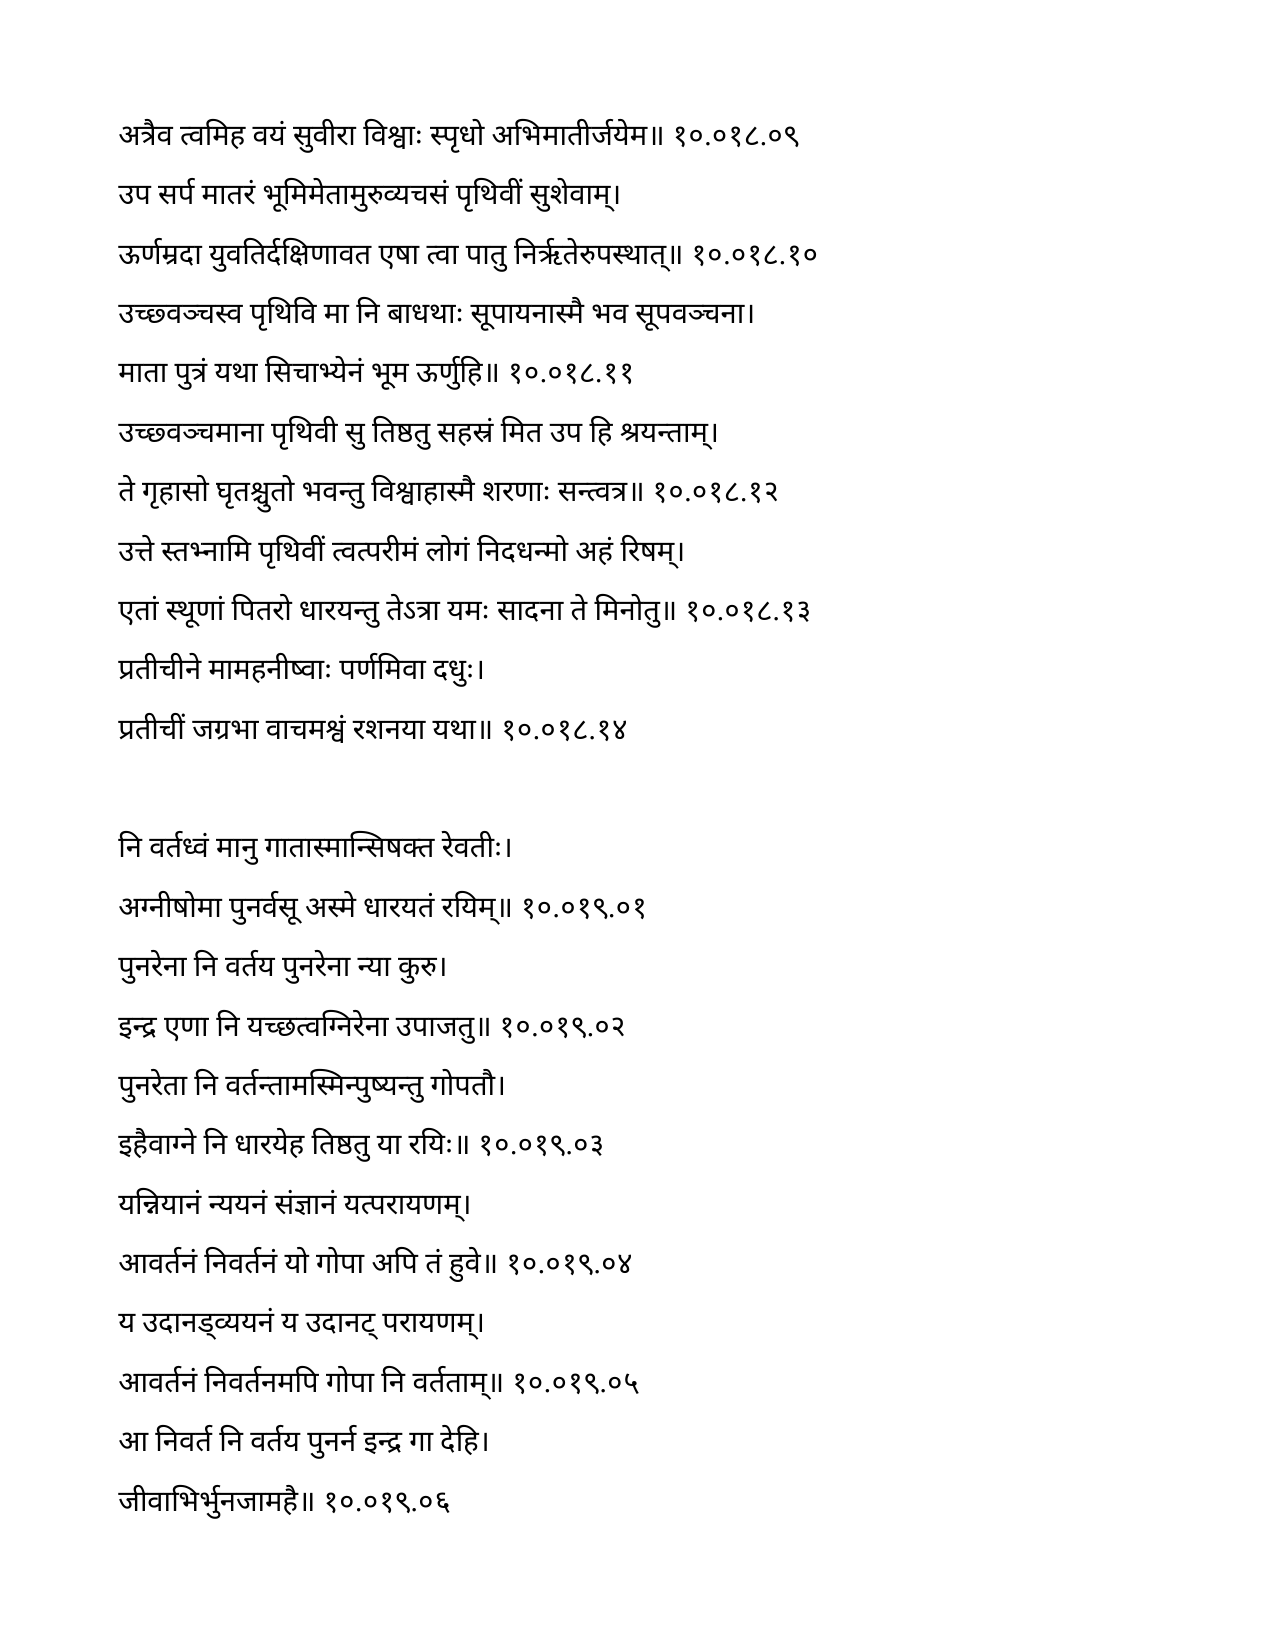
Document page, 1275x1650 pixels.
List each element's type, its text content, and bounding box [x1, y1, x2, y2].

text इन्द्र एणा नि यच्छत्वग्निरेना उपाजतु॥ १०.०१९.०२ [118, 1009, 1157, 1042]
text उच्छ्वञ्चमाना पृथिवी सु तिष्ठतु सहस्रं मित उप हि श्रयन्ताम्। [118, 415, 1157, 448]
text य उदानड्व्ययनं य उदानट् परायणम्। [118, 1306, 1157, 1339]
text एतां स्थूणां पितरो धारयन्तु तेऽत्रा यमः सादना ते मिनोतु॥ १०.०१८.१३ [118, 593, 1157, 627]
text पुनरेना नि वर्तय पुनरेना न्या कुरु। [118, 949, 1157, 983]
text इहैवाग्ने नि धारयेह तिष्ठतु या रयिः॥ १०.०१९.०३ [118, 1127, 1157, 1161]
text माता पुत्रं यथा सिचाभ्येनं भूम ऊर्णुहि॥ १०.०१८.११ [118, 356, 457, 389]
text आ निवर्त नि वर्तय पुनर्न इन्द्र गा देहि। [118, 1424, 1157, 1458]
text ऊर्णम्रदा युवतिर्दक्षिणावत एषा त्वा पातु निरृतेरुपस्थात्॥ १०.०१८.१० [118, 237, 1157, 270]
text जीवाभिर्भुनजामहै॥ १०.०१९.०६ [118, 1484, 1157, 1517]
text माता पुत्रं यथा सिचाभ्येनं भूम ऊर्णुहि॥ १०.०१८.११ [457, 356, 1157, 389]
text अग्नीषोमा पुनर्वसू अस्मे धारयतं रयिम्॥ १०.०१९.०१ [118, 890, 1157, 923]
text पुनरेता नि वर्तन्तामस्मिन्पुष्यन्तु गोपतौ। [118, 1068, 1157, 1102]
text उच्छ्वञ्चस्व पृथिवि मा नि बाधथाः सूपायनास्मै भव सूपवञ्चना। [118, 296, 1157, 330]
text प्रतीचीं जग्रभा वाचमश्वं रशनया यथा॥ १०.०१८.१४ [118, 712, 1157, 745]
text आवर्तनं निवर्तनं यो गोपा अपि तं हुवे॥ १०.०१९.०४ [118, 1246, 1157, 1280]
text आवर्तनं निवर्तनमपि गोपा नि वर्तताम्॥ १०.०१९.०५ [118, 1365, 1157, 1398]
text नि वर्तध्वं मानु गातास्मान्सिषक्त रेवतीः। [118, 831, 1157, 864]
text उप सर्प मातरं भूमिमेतामुरुव्यचसं पृथिवीं सुशेवाम्। [118, 177, 1157, 211]
text प्रतीचीने मामहनीष्वाः पर्णमिवा दधुः। [118, 652, 1157, 686]
text उत्ते स्तभ्नामि पृथिवीं त्वत्परीमं लोगं निदधन्मो अहं रिषम्। [118, 534, 1157, 567]
text ते गृहासो घृतश्चुतो भवन्तु विश्वाहास्मै शरणाः सन्त्वत्र॥ १०.०१८.१२ [118, 474, 1157, 508]
text यन्नियानं न्ययनं संज्ञानं यत्परायणम्। [118, 1187, 1157, 1220]
text अत्रैव त्वमिह वयं सुवीरा विश्वाः स्पृधो अभिमातीर्जयेम॥ १०.०१८.०९ [118, 118, 1157, 152]
